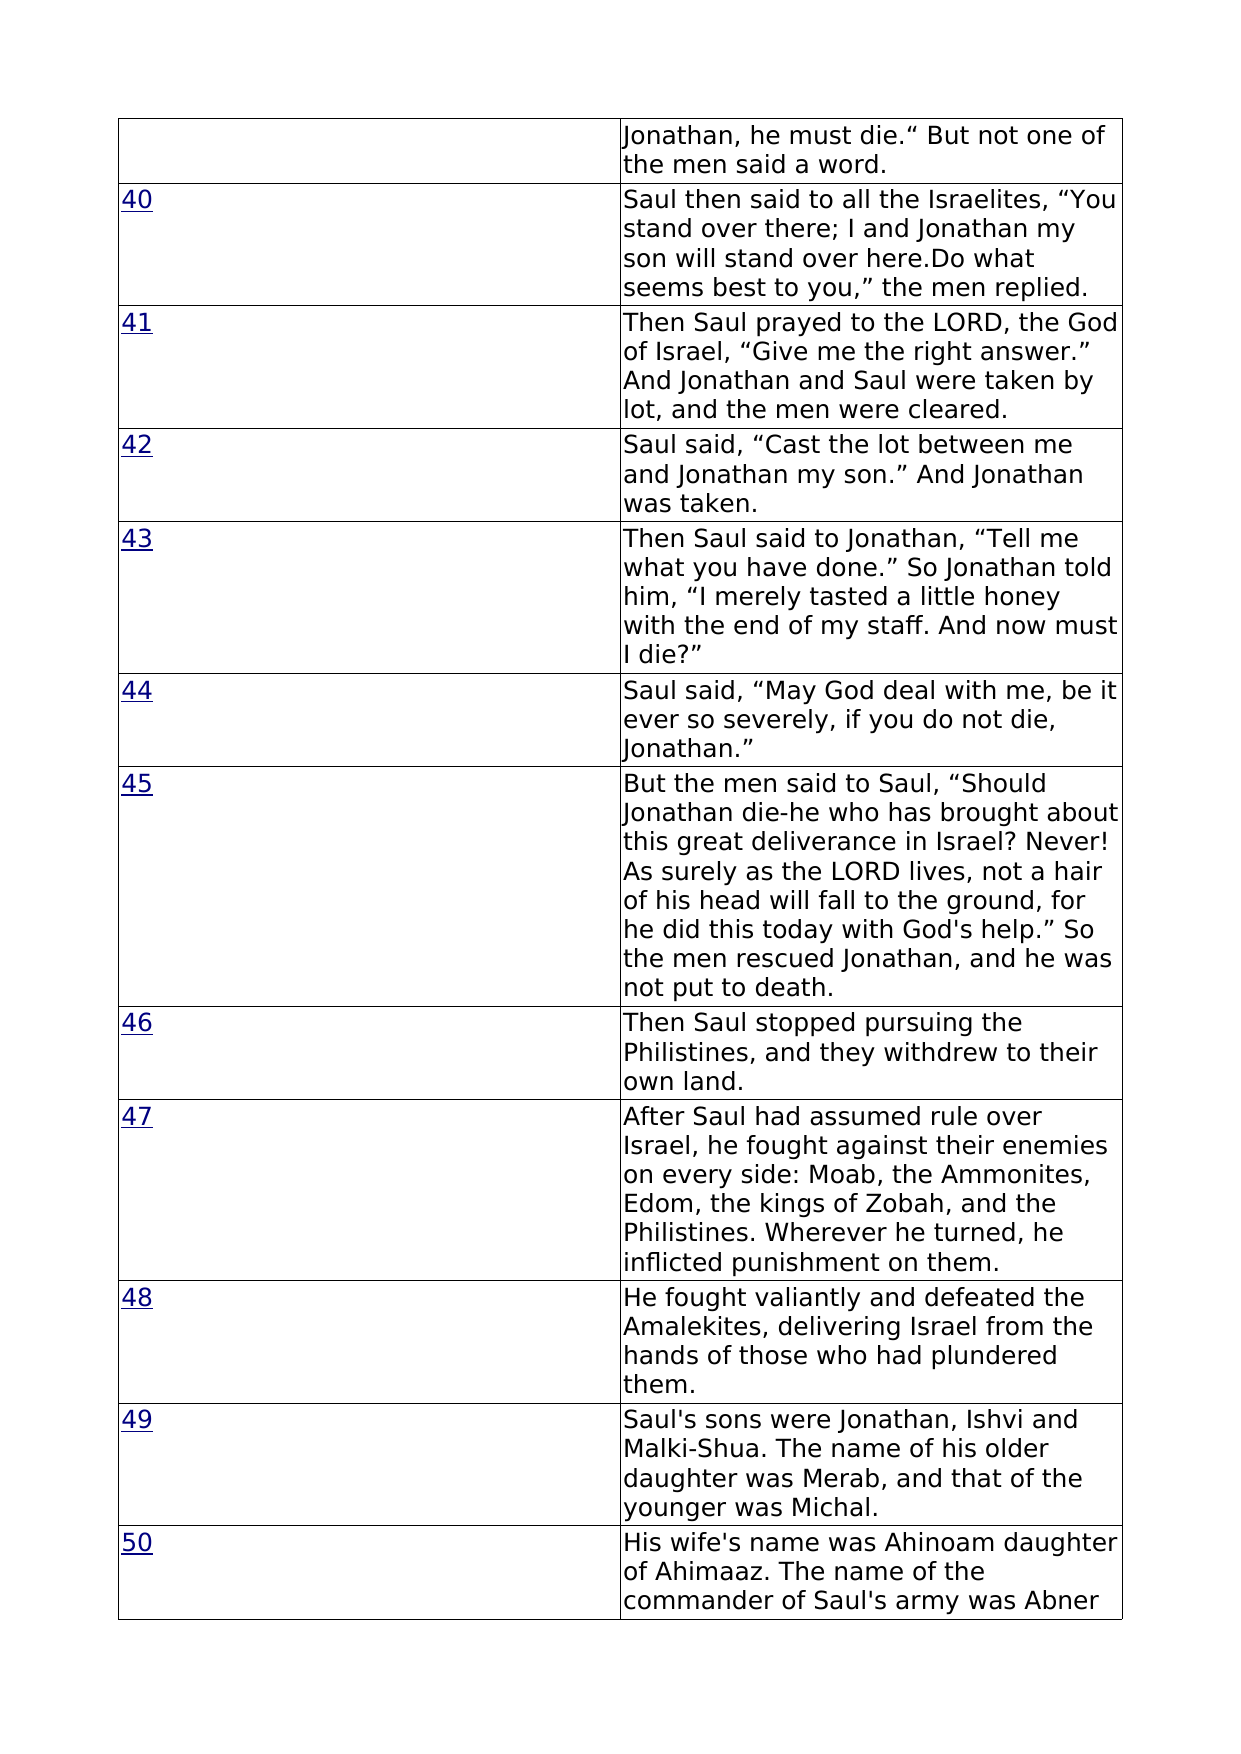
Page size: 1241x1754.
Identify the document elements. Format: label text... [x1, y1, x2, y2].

table_cell 47 [119, 1100, 620, 1280]
table_cell Saul's sons were Jonathan, Ishvi and Malki-Shua. The name of his older daughter was Merab, and that of the younger was Michal. [621, 1404, 1122, 1525]
table_cell 40 [119, 184, 620, 305]
table_cell 50 [119, 1526, 620, 1618]
table_cell 46 [119, 1007, 620, 1099]
table_cell But the men said to Saul, “Should Jonathan die-he who has brought about this great deliverance in Israel? Never! As surely as the LORD lives, not a hair of his head will fall to the ground, for he did this today with God's help.” So the men rescued Jonathan, and he was not put to death. [621, 767, 1122, 1006]
table_cell 48 [119, 1281, 620, 1402]
table_cell 43 [119, 522, 620, 673]
table_cell 49 [119, 1404, 620, 1525]
table_cell Saul said, “May God deal with me, be it ever so severely, if you do not die, Jonathan.” [621, 674, 1122, 766]
table_cell He fought valiantly and defeated the Amalekites, delivering Israel from the hands of those who had plundered them. [621, 1281, 1122, 1402]
table_cell Then Saul stopped pursuing the Philistines, and they withdrew to their own land. [621, 1007, 1122, 1099]
table_cell Then Saul said to Jonathan, “Tell me what you have done.” So Jonathan told him, “I merely tasted a little honey with the end of my staff. And now must I die?” [621, 522, 1122, 673]
table_cell Saul then said to all the Israelites, “You stand over there; I and Jonathan my son will stand over here.Do what seems best to you,” the men replied. [621, 184, 1122, 305]
table_cell Saul said, “Cast the lot between me and Jonathan my son.” And Jonathan was taken. [621, 429, 1122, 521]
table_cell Then Saul prayed to the LORD, the God of Israel, “Give me the right answer.” And Jonathan and Saul were taken by lot, and the men were cleared. [621, 306, 1122, 428]
table_cell 44 [119, 674, 620, 766]
table_cell 45 [119, 767, 620, 1006]
table_cell 42 [119, 429, 620, 521]
table_cell [119, 119, 620, 182]
table_cell His wife's name was Ahinoam daughter of Ahimaaz. The name of the commander of Saul's army was Abner [621, 1526, 1122, 1618]
table_cell 41 [119, 306, 620, 428]
table_cell Jonathan, he must die.“ But not one of the men said a word. [621, 119, 1122, 182]
table_cell After Saul had assumed rule over Israel, he fought against their enemies on every side: Moab, the Ammonites, Edom, the kings of Zobah, and the Philistines. Wherever he turned, he inflicted punishment on them. [621, 1100, 1122, 1280]
